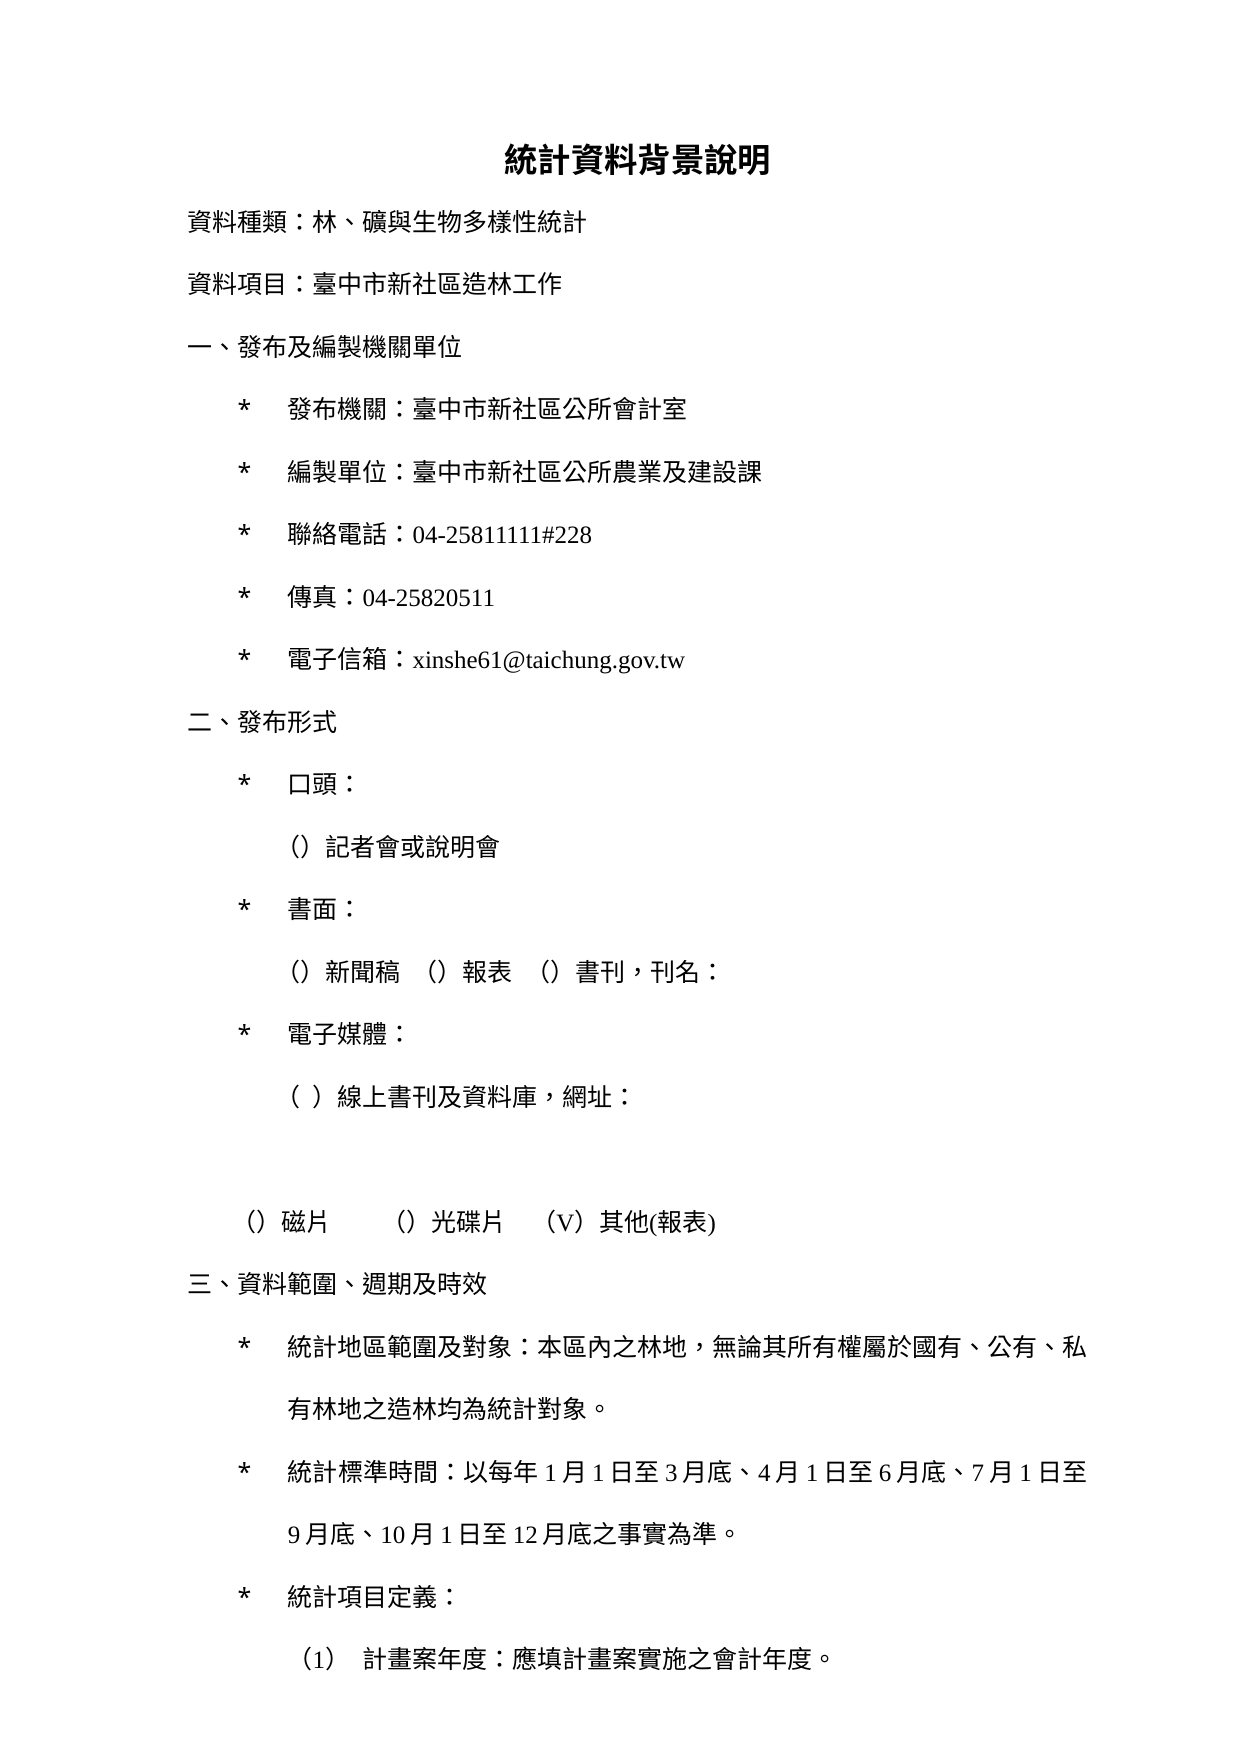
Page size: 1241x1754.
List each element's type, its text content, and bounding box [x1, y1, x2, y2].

list 發布機關：臺中市新社區公所會計室 [237, 366, 1087, 429]
list 計畫案年度：應填計畫案實施之會計年度。 [287, 1616, 1087, 1679]
list 電子媒體： [237, 991, 1087, 1054]
text （ ）線上書刊及資料庫，網址： [250, 1054, 1087, 1179]
list 書面： [237, 866, 1087, 929]
text 統計資料背景說明 [187, 116, 1087, 179]
text 資料種類：林、礦與生物多樣性統計 [187, 179, 1087, 241]
list 編製單位：臺中市新社區公所農業及建設課 [237, 429, 1087, 491]
list 聯絡電話：04-25811111#228 [237, 491, 1087, 554]
text （）磁片 （）光碟片 （V）其他(報表) [187, 1179, 1087, 1241]
text 三、資料範圍、週期及時效 [187, 1241, 1087, 1304]
list 統計標準時間：以每年1月1日至3月底、4月1日至6月底、7月1日至9月底、10月1日至12月底之事實為準。 [237, 1429, 1087, 1554]
list 統計地區範圍及對象：本區內之林地，無論其所有權屬於國有、公有、私有林地之造林均為統計對象。 [237, 1304, 1087, 1429]
list 電子信箱：xinshe61@taichung.gov.tw [237, 616, 1087, 679]
text 資料項目：臺中市新社區造林工作 [187, 241, 1087, 304]
list 口頭： [237, 741, 1087, 804]
list 傳真：04-25820511 [237, 554, 1087, 616]
text （）記者會或說明會 [187, 804, 1087, 866]
text 一、發布及編製機關單位 [187, 304, 1087, 366]
list 統計項目定義： [237, 1554, 1087, 1616]
text （）新聞稿 （）報表 （）書刊，刊名： [187, 929, 1087, 991]
text 二、發布形式 [187, 679, 1087, 741]
